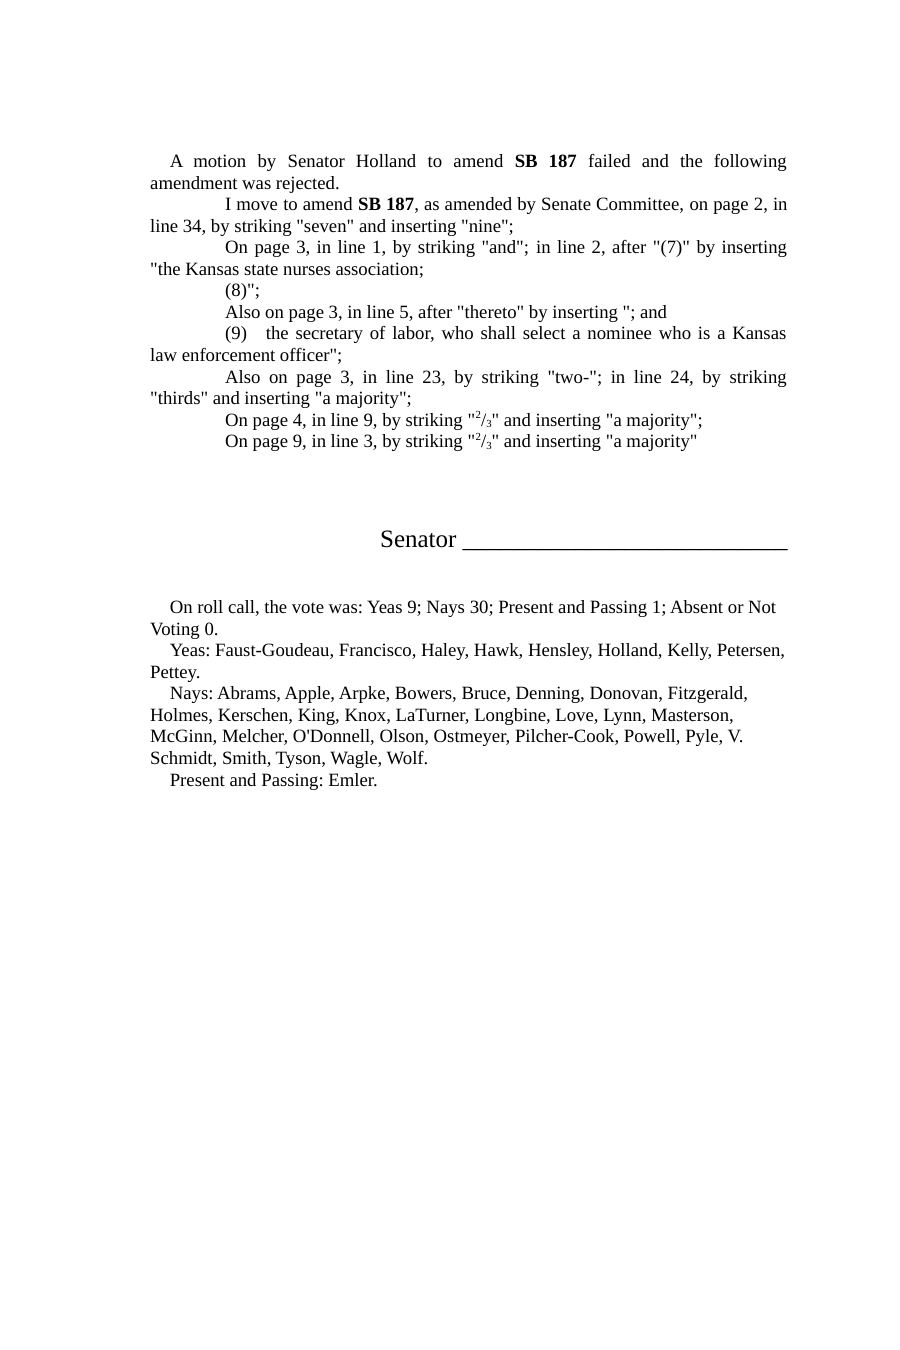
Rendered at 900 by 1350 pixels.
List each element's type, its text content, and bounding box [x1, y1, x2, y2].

text Yeas: Faust-Goudeau, Francisco, Haley, Hawk, Hensley, Holland, Kelly, Petersen, Pettey. [150, 639, 787, 682]
text A motion by Senator Holland to amend SB 187 failed and the following amendment was rejected. [150, 150, 787, 193]
text (8)"; [150, 279, 787, 301]
text Present and Passing: Emler. [150, 768, 787, 790]
text On roll call, the vote was: Yeas 9; Nays 30; Present and Passing 1; Absent or Not Voting 0. [150, 596, 787, 639]
text (9) the secretary of labor, who shall select a nominee who is a Kansas law enforcement officer"; [150, 322, 787, 366]
text On page 3, in line 1, by striking "and"; in line 2, after "(7)" by inserting "the Kansas state nurses association; [150, 236, 787, 279]
text On page 9, in line 3, by striking "2/3" and inserting "a majority" [150, 430, 787, 452]
text Nays: Abrams, Apple, Arpke, Bowers, Bruce, Denning, Donovan, Fitzgerald, Holmes, Kerschen, King, Knox, LaTurner, Longbine, Love, Lynn, Masterson, McGinn, Melcher, O'Donnell, Olson, Ostmeyer, Pilcher-Cook, Powell, Pyle, V. Schmidt, Smith, Tyson, Wagle, Wolf. [150, 682, 787, 768]
text Also on page 3, in line 5, after "thereto" by inserting "; and [150, 301, 787, 322]
text I move to amend SB 187, as amended by Senate Committee, on page 2, in line 34, by striking "seven" and inserting "nine"; [150, 193, 787, 236]
text Also on page 3, in line 23, by striking "two-"; in line 24, by striking "thirds" and inserting "a majority"; [150, 366, 787, 409]
text Senator __________________________ [150, 524, 787, 553]
text On page 4, in line 9, by striking "2/3" and inserting "a majority"; [150, 409, 787, 430]
